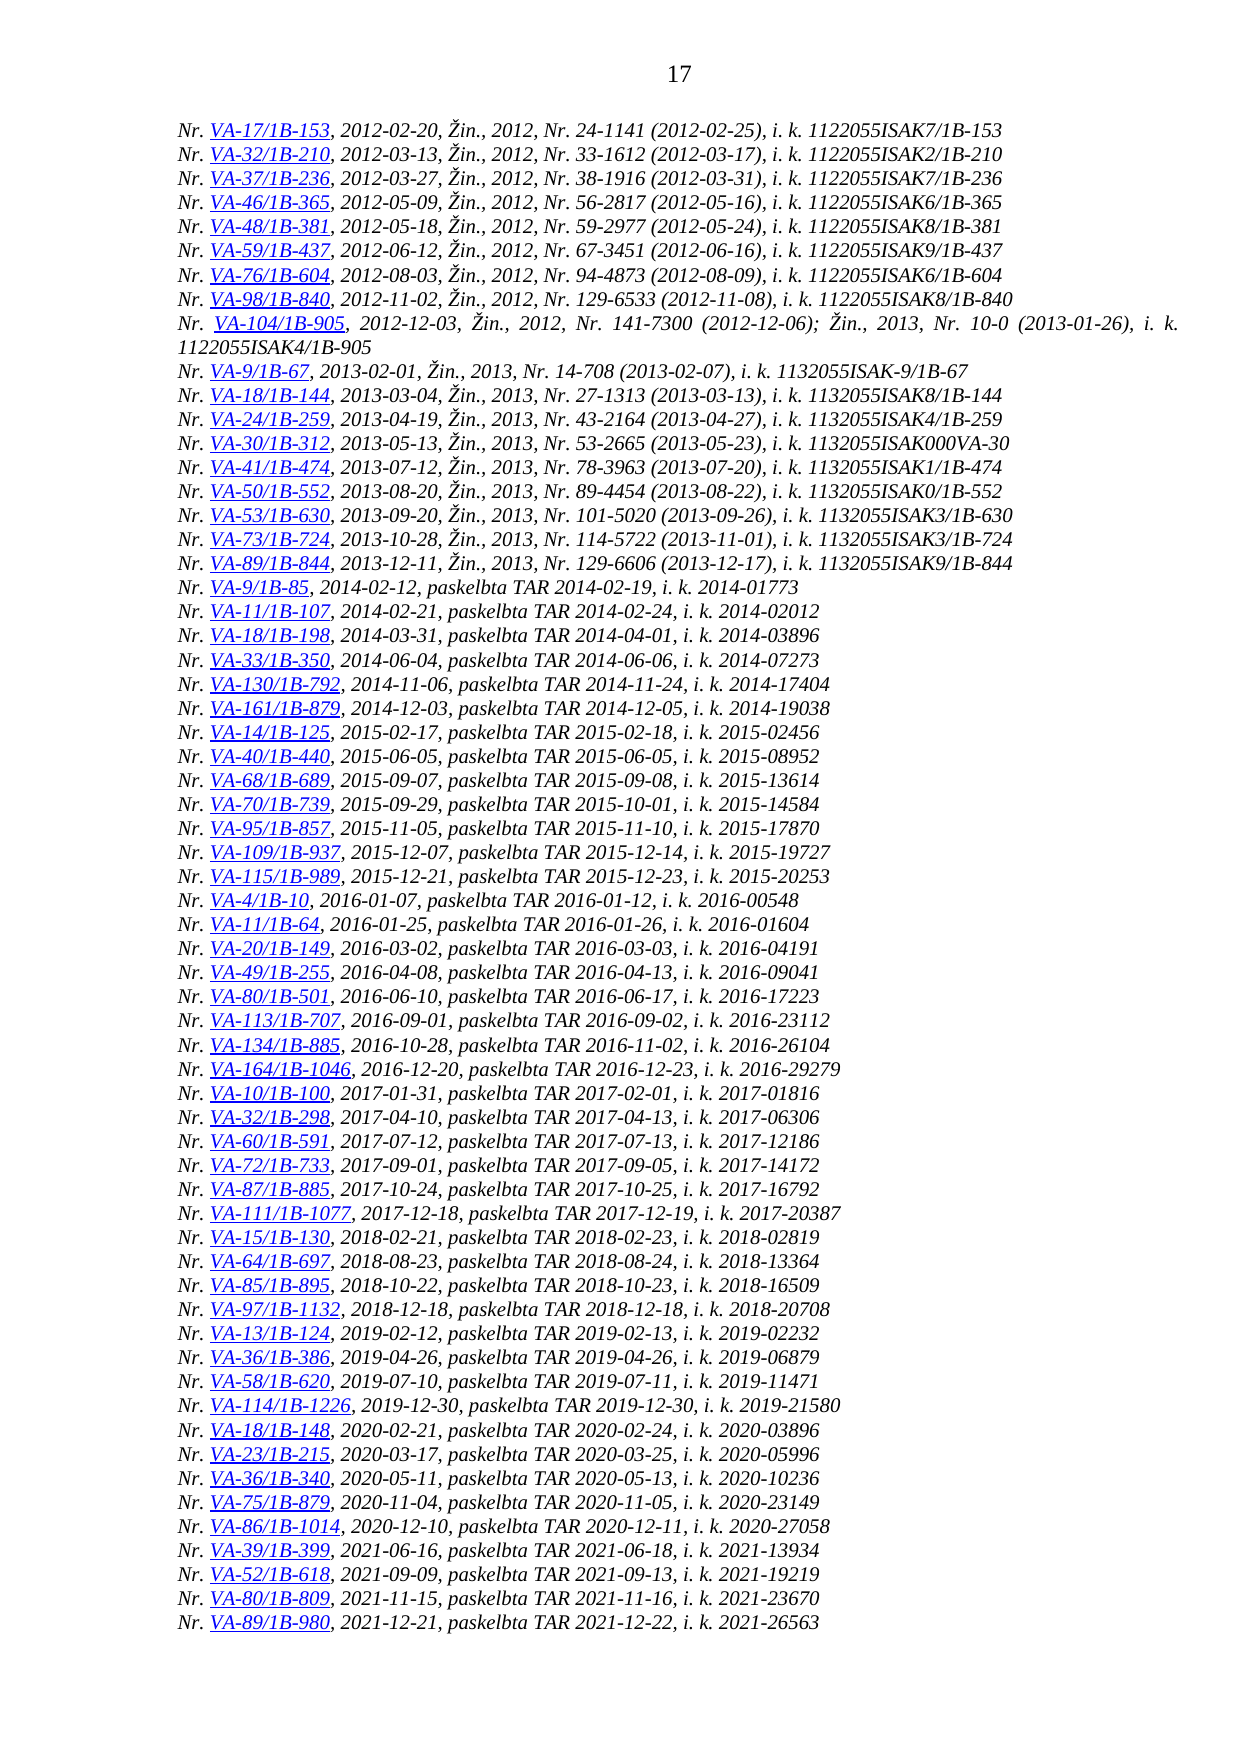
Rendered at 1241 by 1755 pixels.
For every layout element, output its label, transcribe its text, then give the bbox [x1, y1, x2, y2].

text Nr. VA-52/1B-618, 2021-09-09, paskelbta TAR 2021-09-13, i. k. 2021-19219 [177, 1562, 1181, 1586]
text Nr. VA-32/1B-210, 2012-03-13, Žin., 2012, Nr. 33-1612 (2012-03-17), i. k. 1122055ISAK2/1B-210 [177, 142, 1181, 166]
text Nr. VA-37/1B-236, 2012-03-27, Žin., 2012, Nr. 38-1916 (2012-03-31), i. k. 1122055ISAK7/1B-236 [177, 166, 1181, 190]
text Nr. VA-87/1B-885, 2017-10-24, paskelbta TAR 2017-10-25, i. k. 2017-16792 [177, 1177, 1181, 1201]
text Nr. VA-53/1B-630, 2013-09-20, Žin., 2013, Nr. 101-5020 (2013-09-26), i. k. 1132055ISAK3/1B-630 [177, 503, 1181, 527]
text Nr. VA-33/1B-350, 2014-06-04, paskelbta TAR 2014-06-06, i. k. 2014-07273 [177, 647, 1181, 672]
text Nr. VA-40/1B-440, 2015-06-05, paskelbta TAR 2015-06-05, i. k. 2015-08952 [177, 744, 1181, 768]
text Nr. VA-32/1B-298, 2017-04-10, paskelbta TAR 2017-04-13, i. k. 2017-06306 [177, 1105, 1181, 1129]
text Nr. VA-104/1B-905, 2012-12-03, Žin., 2012, Nr. 141-7300 (2012-12-06); Žin., 2013, Nr. 10-0 (2013-01-26), i. k. 1122055ISAK4/1B-905 [177, 311, 1181, 359]
text Nr. VA-114/1B-1226, 2019-12-30, paskelbta TAR 2019-12-30, i. k. 2019-21580 [177, 1393, 1181, 1417]
text Nr. VA-11/1B-107, 2014-02-21, paskelbta TAR 2014-02-24, i. k. 2014-02012 [177, 599, 1181, 623]
text Nr. VA-46/1B-365, 2012-05-09, Žin., 2012, Nr. 56-2817 (2012-05-16), i. k. 1122055ISAK6/1B-365 [177, 190, 1181, 214]
text Nr. VA-109/1B-937, 2015-12-07, paskelbta TAR 2015-12-14, i. k. 2015-19727 [177, 840, 1181, 864]
text Nr. VA-60/1B-591, 2017-07-12, paskelbta TAR 2017-07-13, i. k. 2017-12186 [177, 1129, 1181, 1153]
text Nr. VA-89/1B-980, 2021-12-21, paskelbta TAR 2021-12-22, i. k. 2021-26563 [177, 1610, 1181, 1634]
text Nr. VA-36/1B-386, 2019-04-26, paskelbta TAR 2019-04-26, i. k. 2019-06879 [177, 1345, 1181, 1369]
text Nr. VA-49/1B-255, 2016-04-08, paskelbta TAR 2016-04-13, i. k. 2016-09041 [177, 960, 1181, 984]
text Nr. VA-41/1B-474, 2013-07-12, Žin., 2013, Nr. 78-3963 (2013-07-20), i. k. 1132055ISAK1/1B-474 [177, 455, 1181, 479]
text Nr. VA-48/1B-381, 2012-05-18, Žin., 2012, Nr. 59-2977 (2012-05-24), i. k. 1122055ISAK8/1B-381 [177, 214, 1181, 238]
text Nr. VA-59/1B-437, 2012-06-12, Žin., 2012, Nr. 67-3451 (2012-06-16), i. k. 1122055ISAK9/1B-437 [177, 238, 1181, 262]
text Nr. VA-161/1B-879, 2014-12-03, paskelbta TAR 2014-12-05, i. k. 2014-19038 [177, 696, 1181, 720]
text Nr. VA-20/1B-149, 2016-03-02, paskelbta TAR 2016-03-03, i. k. 2016-04191 [177, 936, 1181, 960]
text Nr. VA-23/1B-215, 2020-03-17, paskelbta TAR 2020-03-25, i. k. 2020-05996 [177, 1442, 1181, 1466]
text Nr. VA-9/1B-85, 2014-02-12, paskelbta TAR 2014-02-19, i. k. 2014-01773 [177, 575, 1181, 599]
text Nr. VA-98/1B-840, 2012-11-02, Žin., 2012, Nr. 129-6533 (2012-11-08), i. k. 1122055ISAK8/1B-840 [177, 287, 1181, 311]
text Nr. VA-58/1B-620, 2019-07-10, paskelbta TAR 2019-07-11, i. k. 2019-11471 [177, 1369, 1181, 1393]
text Nr. VA-115/1B-989, 2015-12-21, paskelbta TAR 2015-12-23, i. k. 2015-20253 [177, 864, 1181, 888]
text Nr. VA-24/1B-259, 2013-04-19, Žin., 2013, Nr. 43-2164 (2013-04-27), i. k. 1132055ISAK4/1B-259 [177, 407, 1181, 431]
text Nr. VA-18/1B-198, 2014-03-31, paskelbta TAR 2014-04-01, i. k. 2014-03896 [177, 623, 1181, 647]
text Nr. VA-68/1B-689, 2015-09-07, paskelbta TAR 2015-09-08, i. k. 2015-13614 [177, 768, 1181, 792]
text Nr. VA-70/1B-739, 2015-09-29, paskelbta TAR 2015-10-01, i. k. 2015-14584 [177, 792, 1181, 816]
text Nr. VA-80/1B-501, 2016-06-10, paskelbta TAR 2016-06-17, i. k. 2016-17223 [177, 984, 1181, 1008]
text Nr. VA-18/1B-144, 2013-03-04, Žin., 2013, Nr. 27-1313 (2013-03-13), i. k. 1132055ISAK8/1B-144 [177, 383, 1181, 407]
text Nr. VA-76/1B-604, 2012-08-03, Žin., 2012, Nr. 94-4873 (2012-08-09), i. k. 1122055ISAK6/1B-604 [177, 262, 1181, 287]
text Nr. VA-14/1B-125, 2015-02-17, paskelbta TAR 2015-02-18, i. k. 2015-02456 [177, 720, 1181, 744]
text Nr. VA-164/1B-1046, 2016-12-20, paskelbta TAR 2016-12-23, i. k. 2016-29279 [177, 1057, 1181, 1081]
text Nr. VA-130/1B-792, 2014-11-06, paskelbta TAR 2014-11-24, i. k. 2014-17404 [177, 672, 1181, 696]
text Nr. VA-95/1B-857, 2015-11-05, paskelbta TAR 2015-11-10, i. k. 2015-17870 [177, 816, 1181, 840]
text Nr. VA-73/1B-724, 2013-10-28, Žin., 2013, Nr. 114-5722 (2013-11-01), i. k. 1132055ISAK3/1B-724 [177, 527, 1181, 551]
text Nr. VA-89/1B-844, 2013-12-11, Žin., 2013, Nr. 129-6606 (2013-12-17), i. k. 1132055ISAK9/1B-844 [177, 551, 1181, 575]
text Nr. VA-97/1B-1132, 2018-12-18, paskelbta TAR 2018-12-18, i. k. 2018-20708 [177, 1297, 1181, 1321]
text Nr. VA-75/1B-879, 2020-11-04, paskelbta TAR 2020-11-05, i. k. 2020-23149 [177, 1490, 1181, 1514]
text Nr. VA-111/1B-1077, 2017-12-18, paskelbta TAR 2017-12-19, i. k. 2017-20387 [177, 1201, 1181, 1225]
text Nr. VA-15/1B-130, 2018-02-21, paskelbta TAR 2018-02-23, i. k. 2018-02819 [177, 1225, 1181, 1249]
text Nr. VA-11/1B-64, 2016-01-25, paskelbta TAR 2016-01-26, i. k. 2016-01604 [177, 912, 1181, 936]
text Nr. VA-50/1B-552, 2013-08-20, Žin., 2013, Nr. 89-4454 (2013-08-22), i. k. 1132055ISAK0/1B-552 [177, 479, 1181, 503]
text Nr. VA-39/1B-399, 2021-06-16, paskelbta TAR 2021-06-18, i. k. 2021-13934 [177, 1538, 1181, 1562]
text Nr. VA-9/1B-67, 2013-02-01, Žin., 2013, Nr. 14-708 (2013-02-07), i. k. 1132055ISAK-9/1B-67 [177, 359, 1181, 383]
text Nr. VA-36/1B-340, 2020-05-11, paskelbta TAR 2020-05-13, i. k. 2020-10236 [177, 1466, 1181, 1490]
text Nr. VA-10/1B-100, 2017-01-31, paskelbta TAR 2017-02-01, i. k. 2017-01816 [177, 1081, 1181, 1105]
text Nr. VA-113/1B-707, 2016-09-01, paskelbta TAR 2016-09-02, i. k. 2016-23112 [177, 1008, 1181, 1032]
text Nr. VA-17/1B-153, 2012-02-20, Žin., 2012, Nr. 24-1141 (2012-02-25), i. k. 1122055ISAK7/1B-153 [177, 118, 1181, 142]
text Nr. VA-80/1B-809, 2021-11-15, paskelbta TAR 2021-11-16, i. k. 2021-23670 [177, 1586, 1181, 1610]
text Nr. VA-64/1B-697, 2018-08-23, paskelbta TAR 2018-08-24, i. k. 2018-13364 [177, 1249, 1181, 1273]
text Nr. VA-72/1B-733, 2017-09-01, paskelbta TAR 2017-09-05, i. k. 2017-14172 [177, 1153, 1181, 1177]
text Nr. VA-86/1B-1014, 2020-12-10, paskelbta TAR 2020-12-11, i. k. 2020-27058 [177, 1514, 1181, 1538]
text Nr. VA-13/1B-124, 2019-02-12, paskelbta TAR 2019-02-13, i. k. 2019-02232 [177, 1321, 1181, 1345]
text Nr. VA-18/1B-148, 2020-02-21, paskelbta TAR 2020-02-24, i. k. 2020-03896 [177, 1417, 1181, 1442]
text Nr. VA-4/1B-10, 2016-01-07, paskelbta TAR 2016-01-12, i. k. 2016-00548 [177, 888, 1181, 912]
text Nr. VA-30/1B-312, 2013-05-13, Žin., 2013, Nr. 53-2665 (2013-05-23), i. k. 1132055ISAK000VA-30 [177, 431, 1181, 455]
text Nr. VA-85/1B-895, 2018-10-22, paskelbta TAR 2018-10-23, i. k. 2018-16509 [177, 1273, 1181, 1297]
text Nr. VA-134/1B-885, 2016-10-28, paskelbta TAR 2016-11-02, i. k. 2016-26104 [177, 1032, 1181, 1057]
